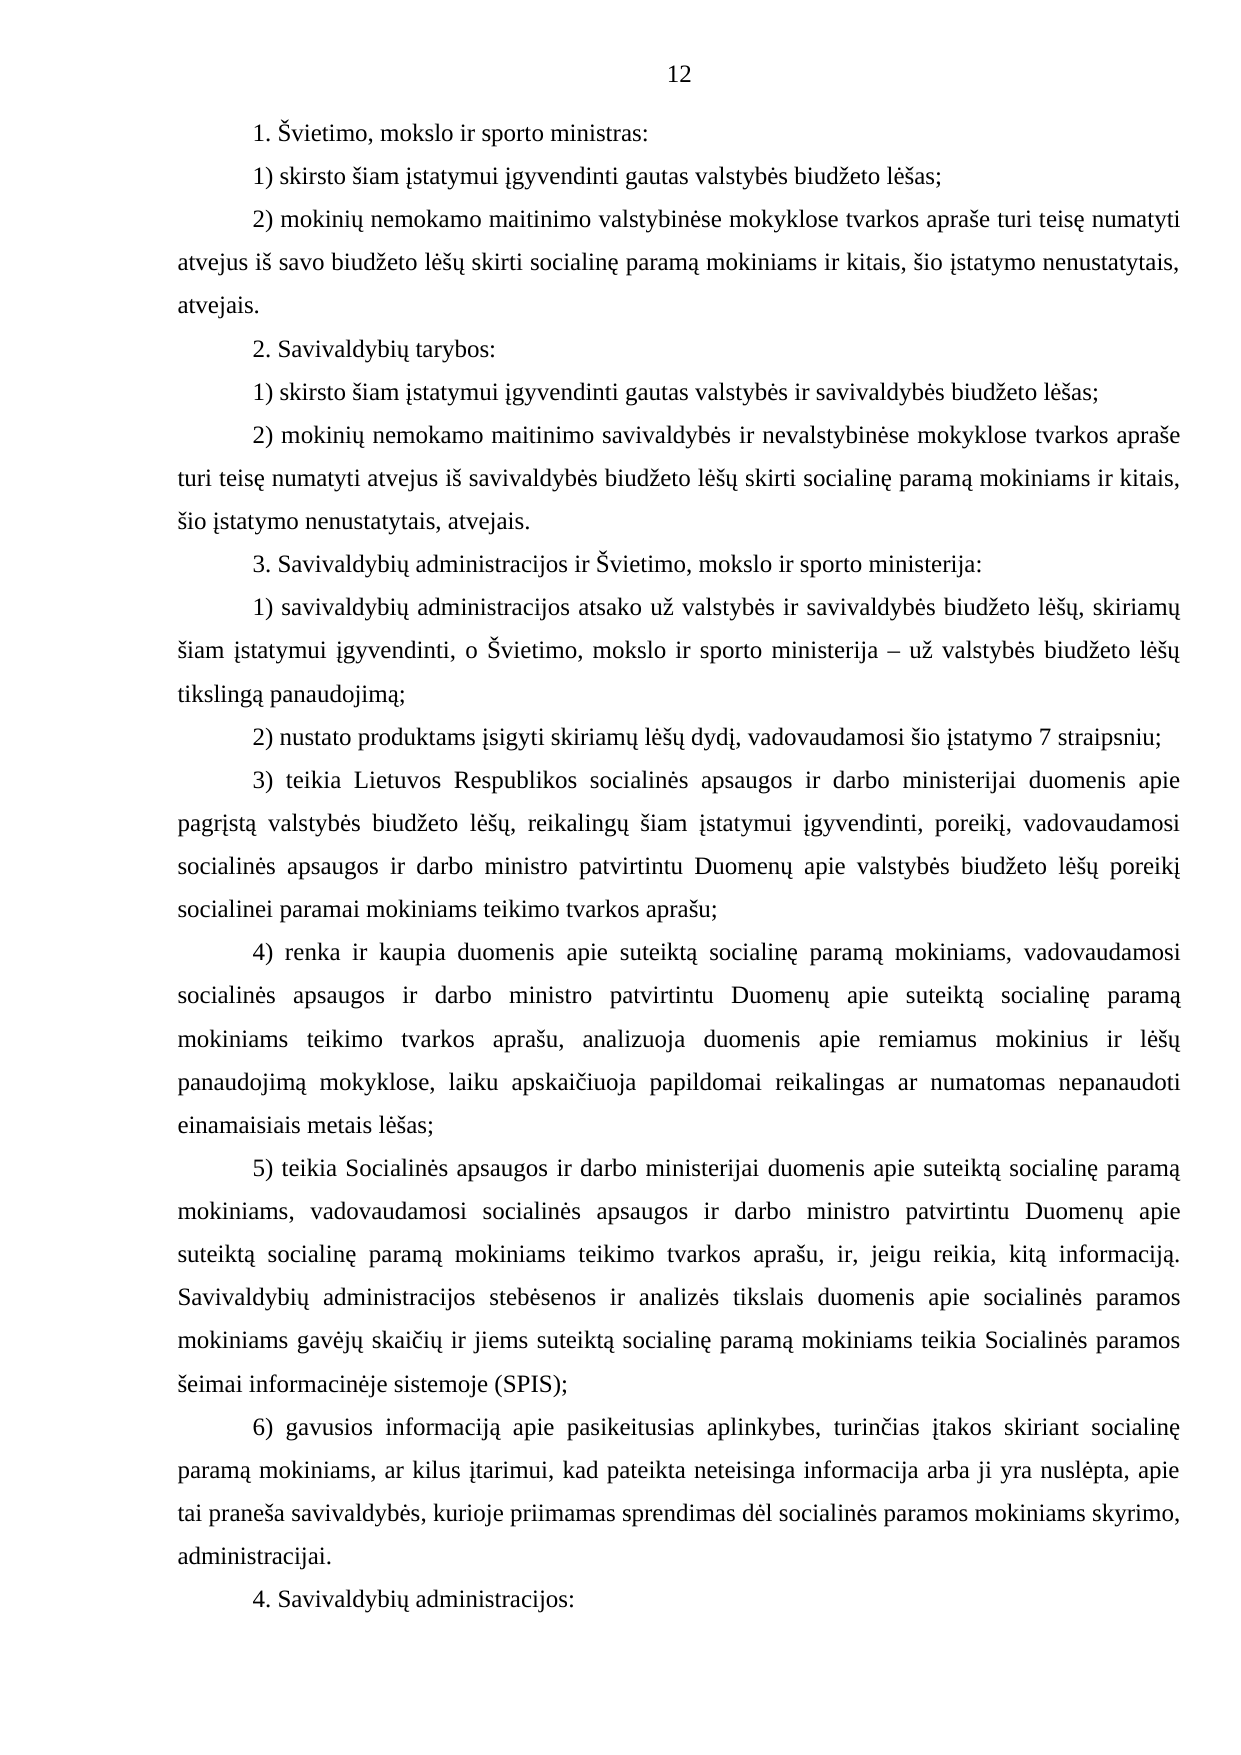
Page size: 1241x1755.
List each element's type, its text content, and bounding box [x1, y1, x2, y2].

text 2) mokinių nemokamo maitinimo savivaldybės ir nevalstybinėse mokyklose tvarkos apraše turi teisę numatyti atvejus iš savivaldybės biudžeto lėšų skirti socialinę paramą mokiniams ir kitais, šio įstatymo nenustatytais, atvejais. [177, 420, 1181, 535]
text 3) teikia Lietuvos Respublikos socialinės apsaugos ir darbo ministerijai duomenis apie pagrįstą valstybės biudžeto lėšų, reikalingų šiam įstatymui įgyvendinti, poreikį, vadovaudamosi socialinės apsaugos ir darbo ministro patvirtintu Duomenų apie valstybės biudžeto lėšų poreikį socialinei paramai mokiniams teikimo tvarkos aprašu; [177, 765, 1181, 923]
text 3. Savivaldybių administracijos ir Švietimo, mokslo ir sporto ministerija: [177, 549, 1181, 578]
text 2) nustato produktams įsigyti skiriamų lėšų dydį, vadovaudamosi šio įstatymo 7 straipsniu; [177, 722, 1181, 751]
text 4. Savivaldybių administracijos: [177, 1584, 1181, 1613]
text 1) savivaldybių administracijos atsako už valstybės ir savivaldybės biudžeto lėšų, skiriamų šiam įstatymui įgyvendinti, o Švietimo, mokslo ir sporto ministerija – už valstybės biudžeto lėšų tikslingą panaudojimą; [177, 592, 1181, 707]
text 6) gavusios informaciją apie pasikeitusias aplinkybes, turinčias įtakos skiriant socialinę paramą mokiniams, ar kilus įtarimui, kad pateikta neteisinga informacija arba ji yra nuslėpta, apie tai praneša savivaldybės, kurioje priimamas sprendimas dėl socialinės paramos mokiniams skyrimo, administracijai. [177, 1412, 1181, 1570]
text 1) skirsto šiam įstatymui įgyvendinti gautas valstybės biudžeto lėšas; [177, 161, 1181, 190]
text 5) teikia Socialinės apsaugos ir darbo ministerijai duomenis apie suteiktą socialinę paramą mokiniams, vadovaudamosi socialinės apsaugos ir darbo ministro patvirtintu Duomenų apie suteiktą socialinę paramą mokiniams teikimo tvarkos aprašu, ir, jeigu reikia, kitą informaciją. Savivaldybių administracijos stebėsenos ir analizės tikslais duomenis apie socialinės paramos mokiniams gavėjų skaičių ir jiems suteiktą socialinę paramą mokiniams teikia Socialinės paramos šeimai informacinėje sistemoje (SPIS); [177, 1153, 1181, 1397]
text 2. Savivaldybių tarybos: [177, 334, 1181, 362]
text 1) skirsto šiam įstatymui įgyvendinti gautas valstybės ir savivaldybės biudžeto lėšas; [177, 377, 1181, 406]
text 2) mokinių nemokamo maitinimo valstybinėse mokyklose tvarkos apraše turi teisę numatyti atvejus iš savo biudžeto lėšų skirti socialinę paramą mokiniams ir kitais, šio įstatymo nenustatytais, atvejais. [177, 204, 1181, 319]
text 4) renka ir kaupia duomenis apie suteiktą socialinę paramą mokiniams, vadovaudamosi socialinės apsaugos ir darbo ministro patvirtintu Duomenų apie suteiktą socialinę paramą mokiniams teikimo tvarkos aprašu, analizuoja duomenis apie remiamus mokinius ir lėšų panaudojimą mokyklose, laiku apskaičiuoja papildomai reikalingas ar numatomas nepanaudoti einamaisiais metais lėšas; [177, 937, 1181, 1139]
text 1. Švietimo, mokslo ir sporto ministras: [177, 118, 1181, 147]
